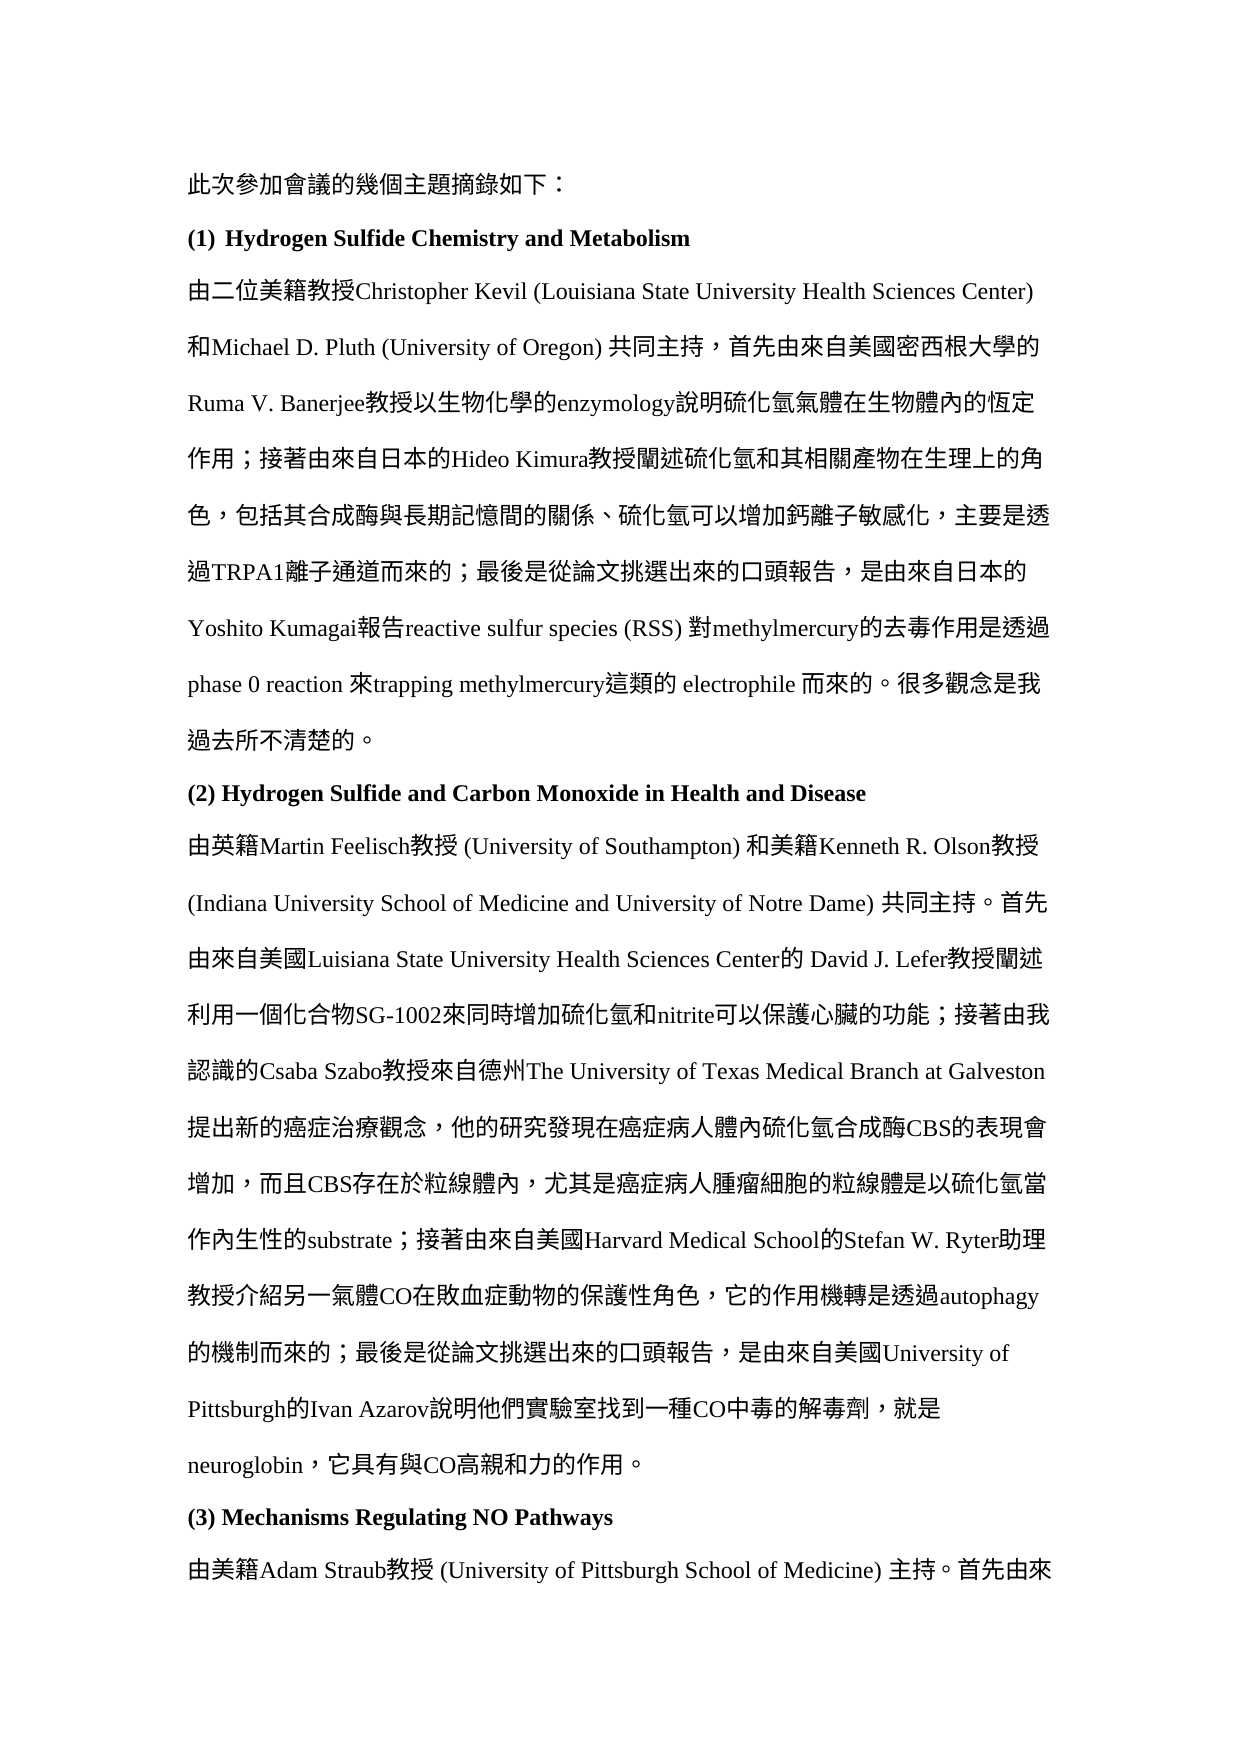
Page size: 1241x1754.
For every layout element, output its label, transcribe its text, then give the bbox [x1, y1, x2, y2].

list Hydrogen Sulfide Chemistry and Metabolism [187, 219, 1053, 257]
text 由美籍Adam Straub教授 (University of Pittsburgh School of Medicine) 主持。首先由來 [187, 1550, 1053, 1587]
text (2) Hydrogen Sulfide and Carbon Monoxide in Health and Disease [187, 775, 1053, 812]
text (3) Mechanisms Regulating NO Pathways [187, 1499, 1053, 1537]
text 由二位美籍教授Christopher Kevil (Louisiana State University Health Sciences Center) 和Michael D. Pluth (University of Oregon) 共同主持，首先由來自美國密西根大學的Ruma V. Banerjee教授以生物化學的enzymology說明硫化氫氣體在生物體內的恆定作用；接著由來自日本的Hideo Kimura教授闡述硫化氫和其相關產物在生理上的角色，包括其合成酶與長期記憶間的關係、硫化氫可以增加鈣離子敏感化，主要是透過TRPA1離子通道而來的；最後是從論文挑選出來的口頭報告，是由來自日本的Yoshito Kumagai報告reactive sulfur species (RSS) 對methylmercury的去毒作用是透過 phase 0 reaction 來trapping methylmercury這類的 electrophile 而來的。很多觀念是我過去所不清楚的。 [187, 270, 1053, 757]
text 由英籍Martin Feelisch教授 (University of Southampton) 和美籍Kenneth R. Olson教授 (Indiana University School of Medicine and University of Notre Dame) 共同主持。首先由來自美國Luisiana State University Health Sciences Center的 David J. Lefer教授闡述利用一個化合物SG-1002來同時增加硫化氫和nitrite可以保護心臟的功能；接著由我認識的Csaba Szabo教授來自德州The University of Texas Medical Branch at Galveston提出新的癌症治療觀念，他的研究發現在癌症病人體內硫化氫合成酶CBS的表現會增加，而且CBS存在於粒線體內，尤其是癌症病人腫瘤細胞的粒線體是以硫化氫當作內生性的substrate；接著由來自美國Harvard Medical School的Stefan W. Ryter助理教授介紹另一氣體CO在敗血症動物的保護性角色，它的作用機轉是透過autophagy的機制而來的；最後是從論文挑選出來的口頭報告，是由來自美國University of Pittsburgh的Ivan Azarov說明他們實驗室找到一種CO中毒的解毒劑，就是neuroglobin，它具有與CO高親和力的作用。 [187, 826, 1053, 1482]
text 此次參加會議的幾個主題摘錄如下： [187, 164, 1053, 202]
